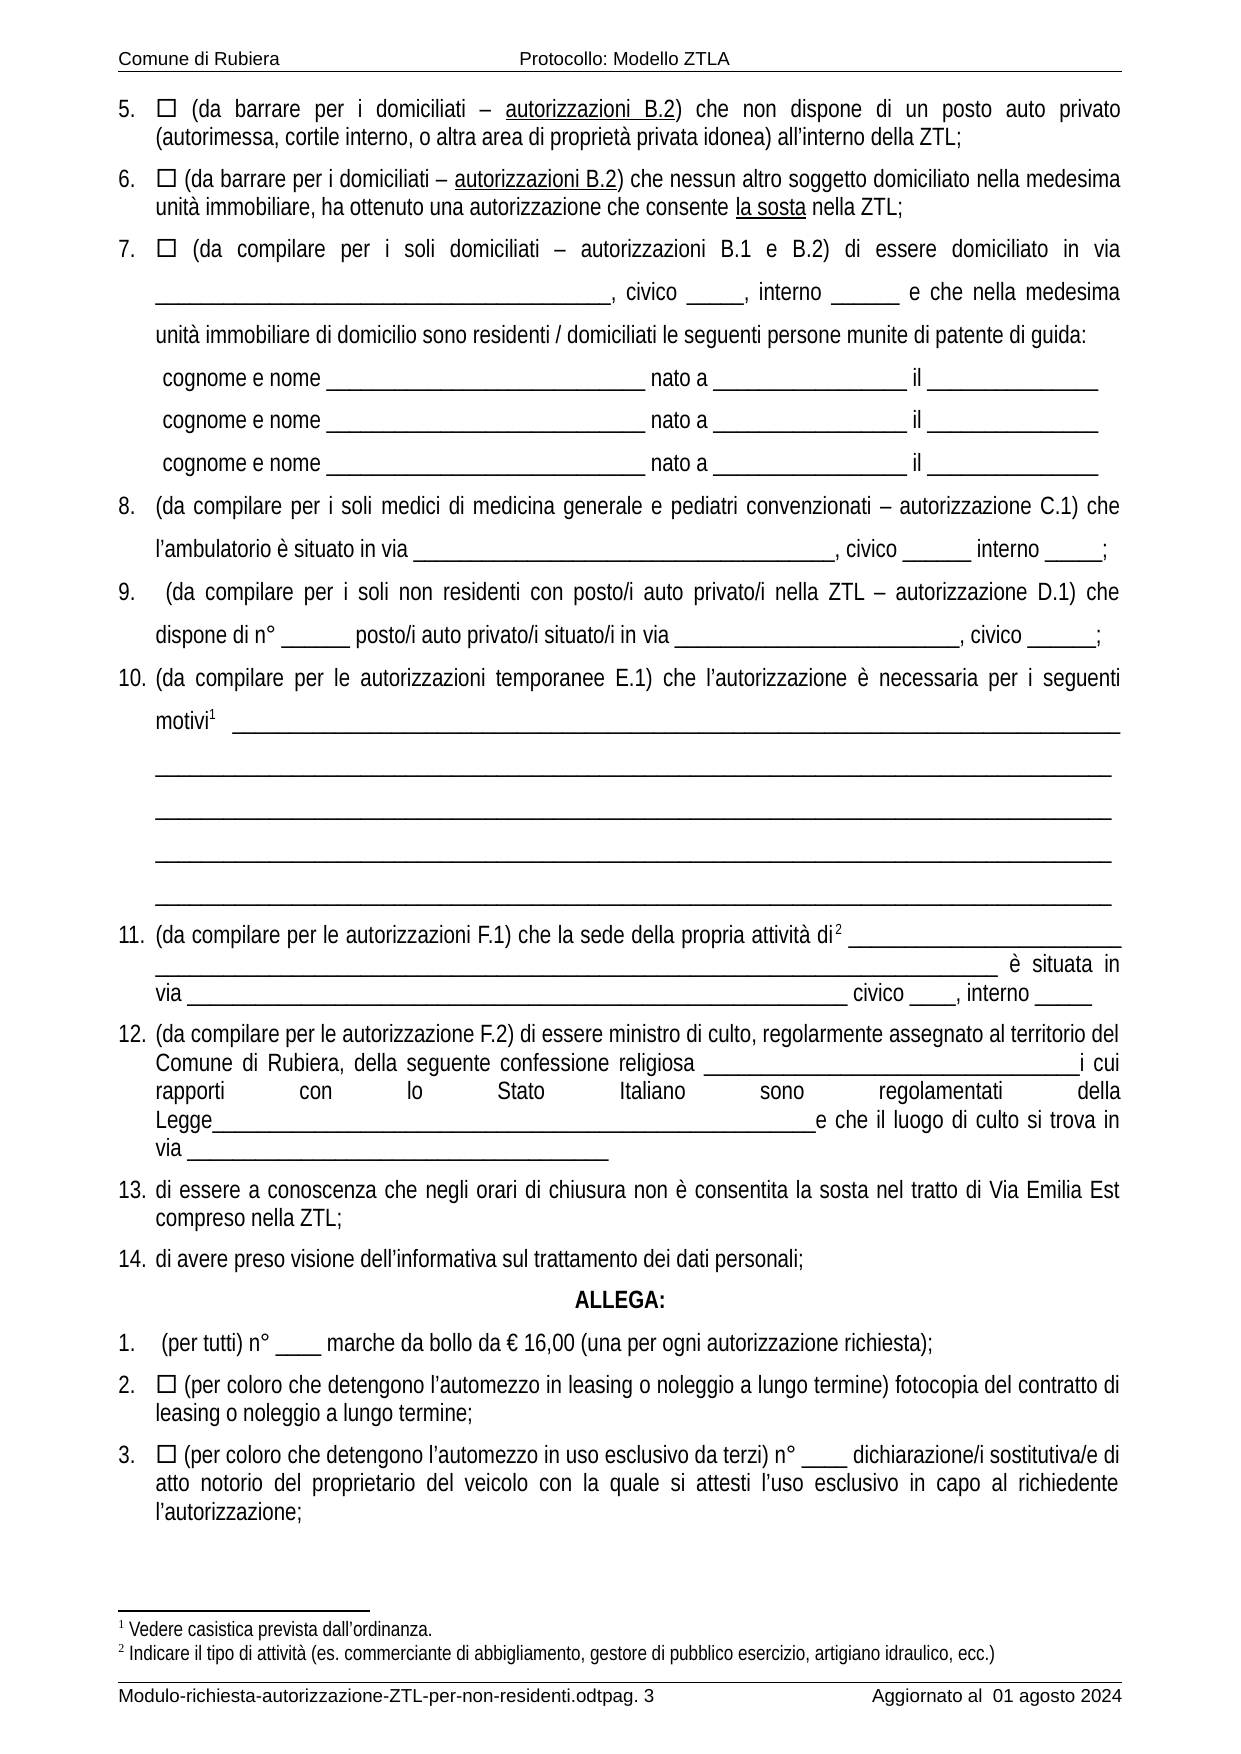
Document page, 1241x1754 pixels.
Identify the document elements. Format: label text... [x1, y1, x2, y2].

list  (da barrare per i domiciliati – autorizzazioni B.2) che nessun altro soggetto domiciliato nella medesima unità immobiliare, ha ottenuto una autorizzazione che consente la sosta nella ZTL; [118, 163, 1122, 221]
list  (per coloro che detengono l’automezzo in leasing o noleggio a lungo termine) fotocopia del contratto di leasing o noleggio a lungo termine; [118, 1369, 1122, 1427]
list (da compilare per le autorizzazione F.2) di essere ministro di culto, regolarmente assegnato al territorio del Comune di Rubiera, della seguente confessione religiosa _________________________________i cui rapporti con lo Stato Italiano sono regolamentati della Legge_____________________________________________________e che il luogo di culto si trova in via _____________________________________ [118, 1019, 1122, 1162]
list (per tutti) n° ____ marche da bollo da € 16,00 (una per ogni autorizzazione richiesta); [118, 1328, 1122, 1357]
list (da compilare per le autorizzazioni F.1) che la sede della propria attività di ________________________ __________________________________________________________________________ è situata in via __________________________________________________________ civico ____, interno _____ [118, 920, 1122, 1006]
list (da compilare per le autorizzazioni temporanee E.1) che l’autorizzazione è necessaria per i seguenti motivi ______________________________________________________________________________ ________________________________________________________________________________________________________________________________________________________________________________________________________________________________________________________________________________________________________________________________________________ [118, 663, 1122, 906]
list di essere a conoscenza che negli orari di chiusura non è consentita la sosta nel tratto di Via Emilia Est compreso nella ZTL; [118, 1174, 1122, 1232]
list Indicare il tipo di attività (es. commerciante di abbigliamento, gestore di pubblico esercizio, artigiano idraulico, ecc.) [118, 1641, 1122, 1665]
list  (da compilare per i soli domiciliati – autorizzazioni B.1 e B.2) di essere domiciliato in via ________________________________________, civico _____, interno ______ e che nella medesima unità immobiliare di domicilio sono residenti / domiciliati le seguenti persone munite di patente di guida: [118, 233, 1122, 348]
text ALLEGA: [118, 1286, 1122, 1314]
list di avere preso visione dell’informativa sul trattamento dei dati personali; [118, 1244, 1122, 1273]
list (da compilare per i soli medici di medicina generale e pediatri convenzionati – autorizzazione C.1) che l’ambulatorio è situato in via _____________________________________, civico ______ interno _____; [118, 491, 1122, 563]
text cognome e nome ____________________________ nato a _________________ il _______________ [162, 362, 1122, 391]
text cognome e nome ____________________________ nato a _________________ il _______________ [162, 405, 1122, 434]
list (da compilare per i soli non residenti con posto/i auto privato/i nella ZTL – autorizzazione D.1) che dispone di n° ______ posto/i auto privato/i situato/i in via _________________________, civico ______; [118, 577, 1122, 649]
list  (per coloro che detengono l’automezzo in uso esclusivo da terzi) n° ____ dichiarazione/i sostitutiva/e di atto notorio del proprietario del veicolo con la quale si attesti l’uso esclusivo in capo al richiedente l’autorizzazione; [118, 1439, 1122, 1526]
list Vedere casistica prevista dall’ordinanza. [118, 1617, 1122, 1641]
text cognome e nome ____________________________ nato a _________________ il _______________ [162, 448, 1122, 477]
list  (da barrare per i domiciliati – autorizzazioni B.2) che non dispone di un posto auto privato (autorimessa, cortile interno, o altra area di proprietà privata idonea) all’interno della ZTL; [118, 93, 1122, 151]
